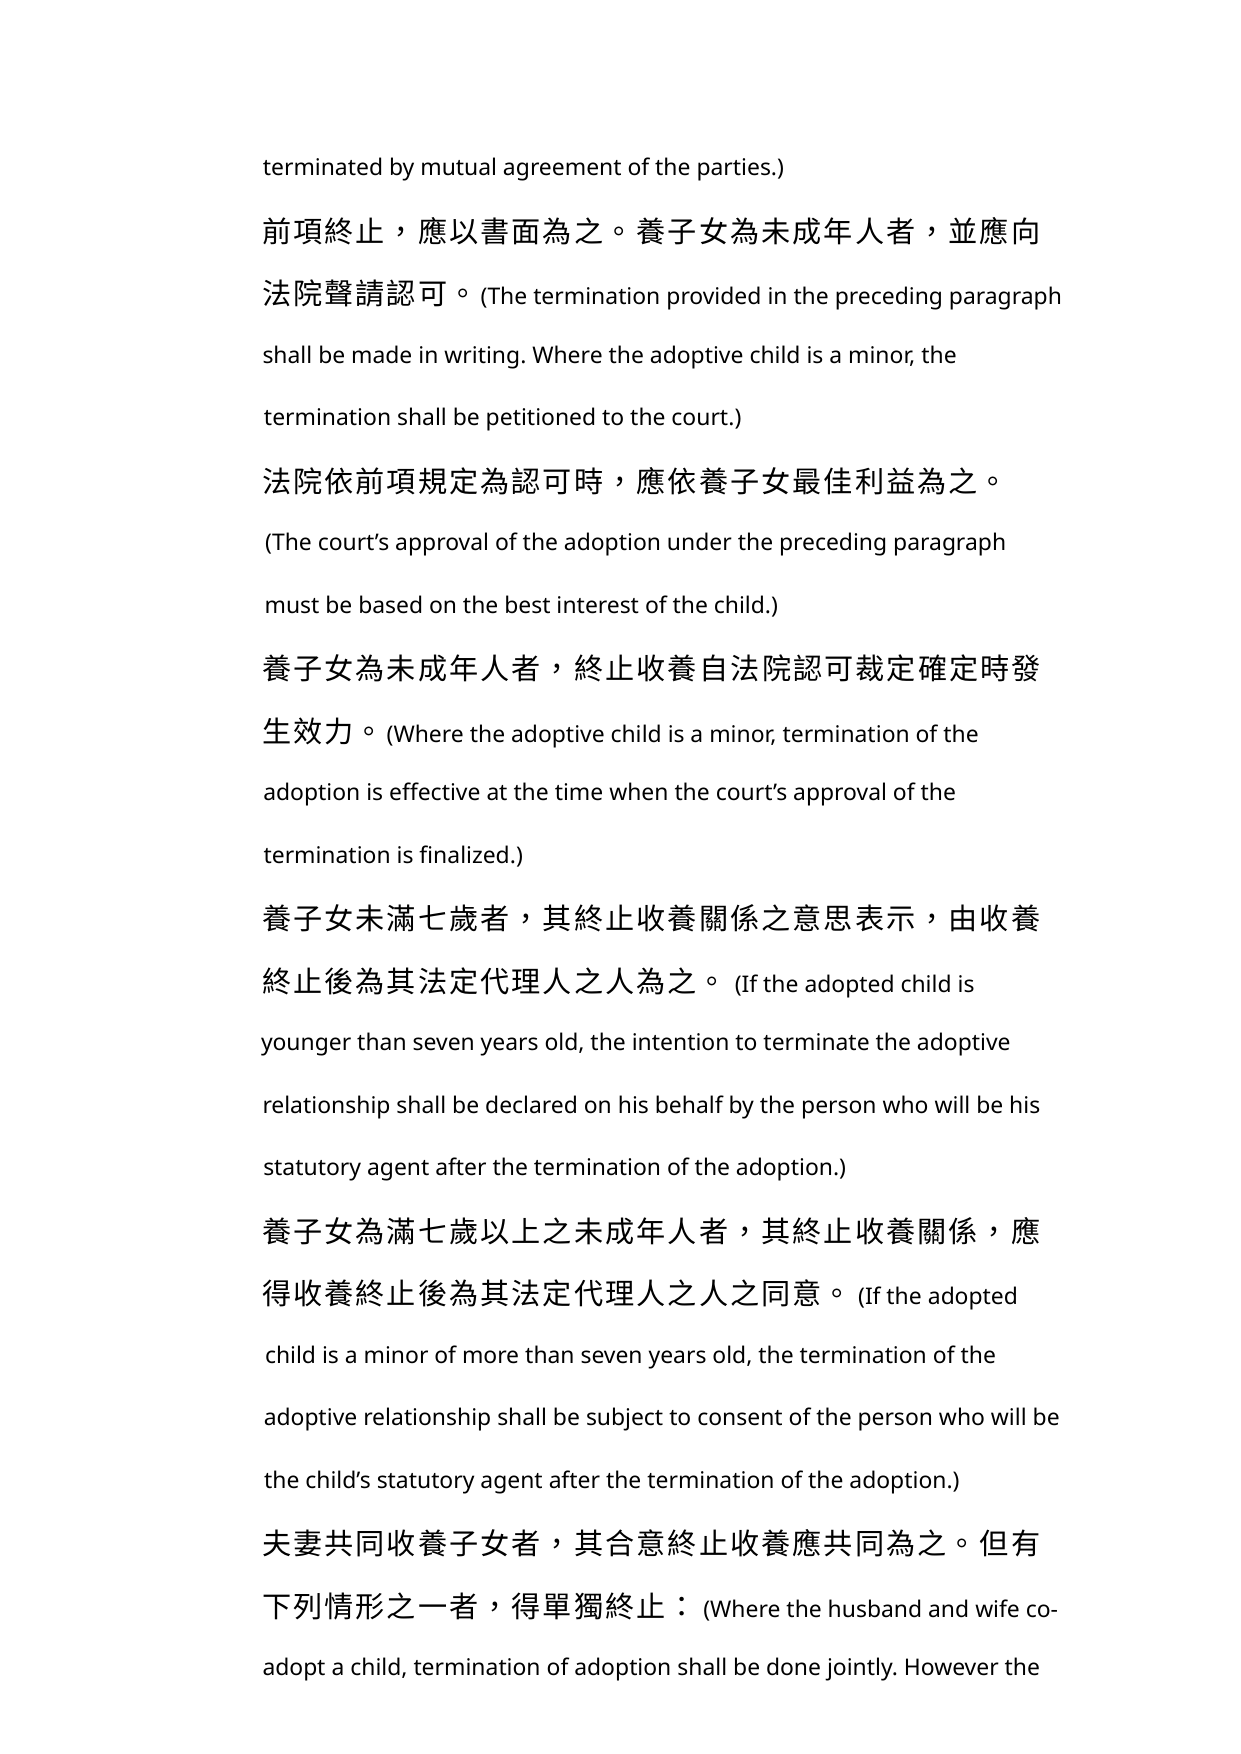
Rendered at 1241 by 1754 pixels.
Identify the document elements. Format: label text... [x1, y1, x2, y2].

text 養子女為滿七歲以上之未成年人者，其終止收養關係，應得收養終止後為其法定代理人之人之同意。(If the adopted child is a minor of more than seven years old, the termination of the adoptive relationship shall be subject to consent of the person who will be the child’s statutory agent after the termination of the adoption.) [251, 1188, 1063, 1500]
text 前項終止，應以書面為之。養子女為未成年人者，並應向法院聲請認可。(The termination provided in the preceding paragraph shall be made in writing. Where the adoptive child is a minor, the termination shall be petitioned to the court.) [251, 188, 1063, 438]
text 法院依前項規定為認可時，應依養子女最佳利益為之。(The court’s approval of the adoption under the preceding paragraph must be based on the best interest of the child.) [251, 438, 1063, 625]
text 夫妻共同收養子女者，其合意終止收養應共同為之。但有下列情形之一者，得單獨終止：(Where the husband and wife co-adopt a child, termination of adoption shall be done jointly. However the [251, 1500, 1063, 1688]
text terminated by mutual agreement of the parties.) [251, 125, 1063, 188]
text 養子女未滿七歲者，其終止收養關係之意思表示，由收養終止後為其法定代理人之人為之。(If the adopted child is younger than seven years old, the intention to terminate the adoptive relationship shall be declared on his behalf by the person who will be his statutory agent after the termination of the adoption.) [251, 875, 1063, 1188]
text 養子女為未成年人者，終止收養自法院認可裁定確定時發生效力。(Where the adoptive child is a minor, termination of the adoption is effective at the time when the court’s approval of the termination is finalized.) [251, 625, 1063, 875]
